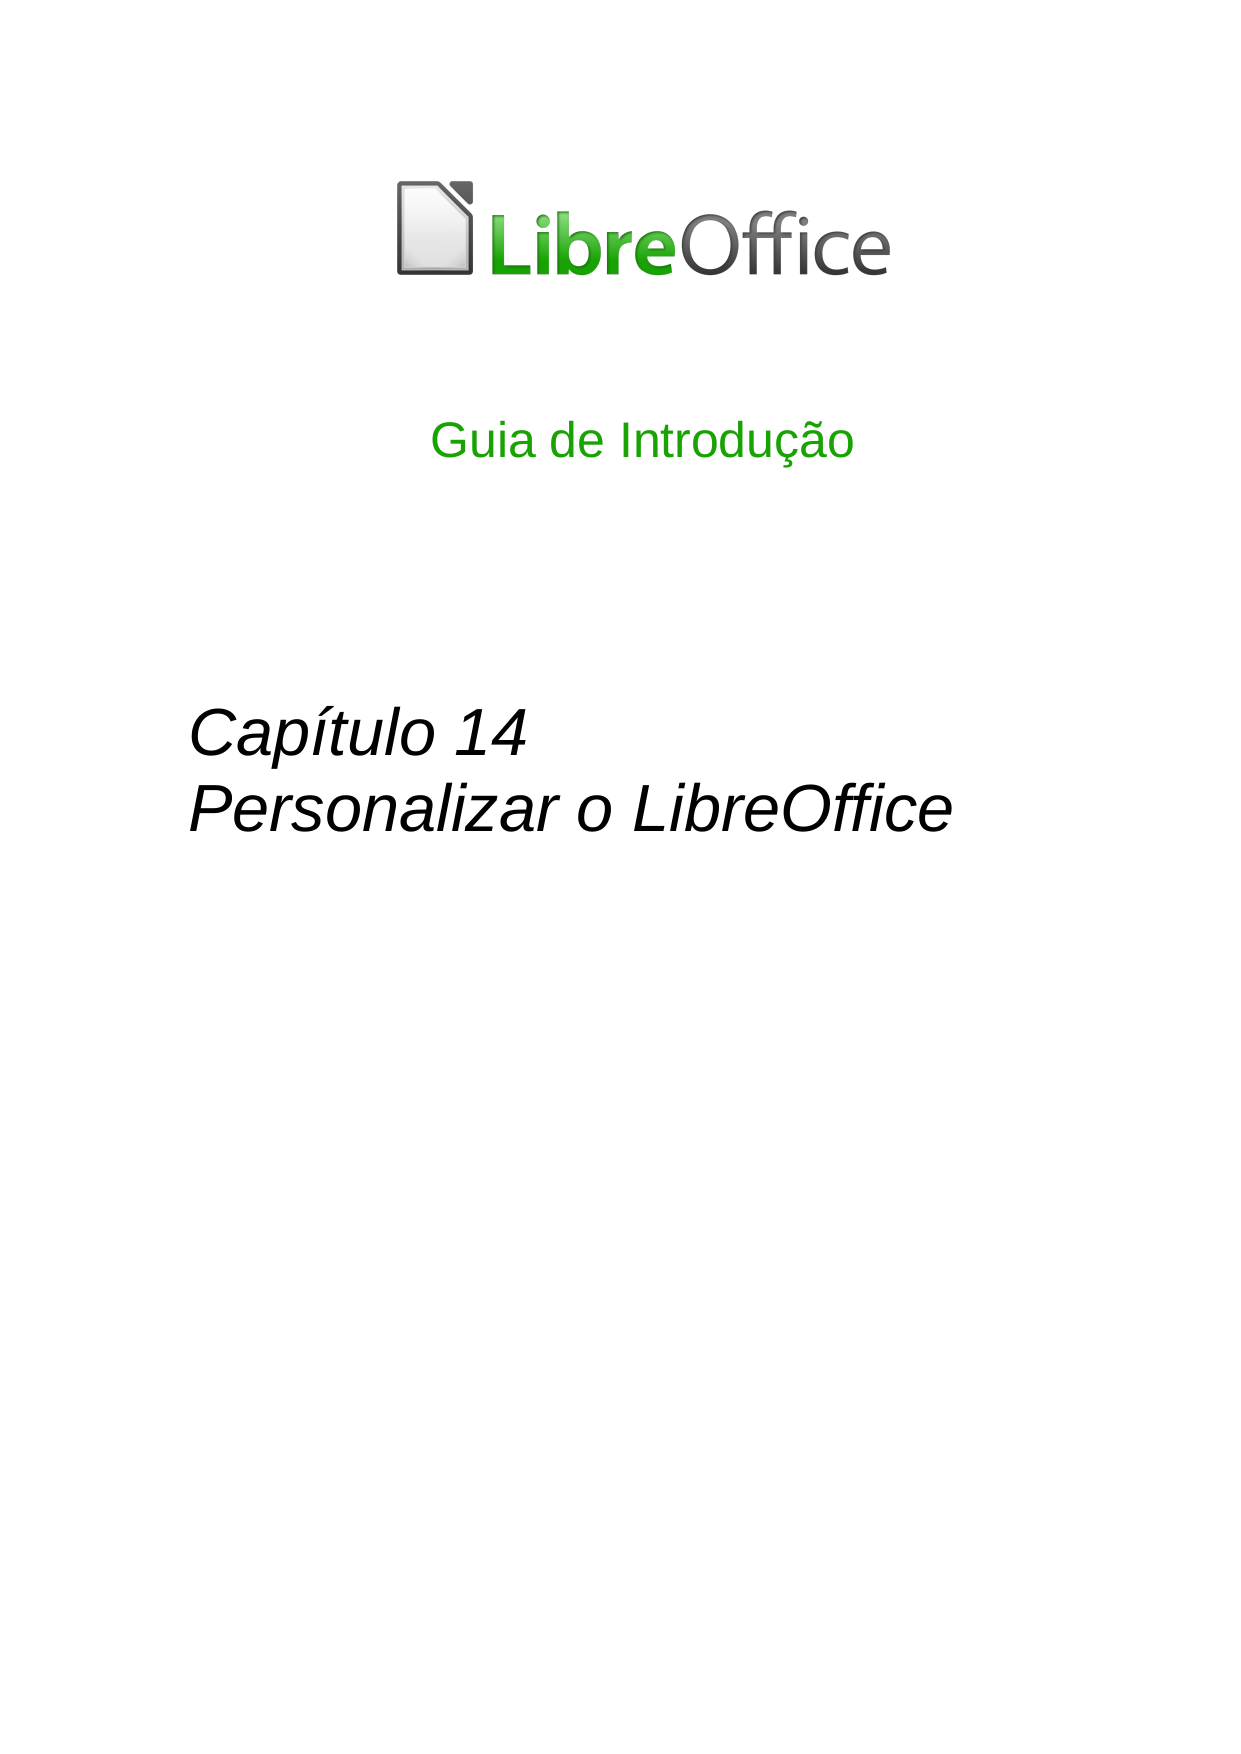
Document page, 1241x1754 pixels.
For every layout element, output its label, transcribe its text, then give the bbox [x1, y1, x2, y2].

picture [392, 177, 893, 282]
title Capítulo 14 Personalizar o LibreOffice [188, 693, 1098, 846]
text Guia de Introdução [188, 410, 1098, 468]
